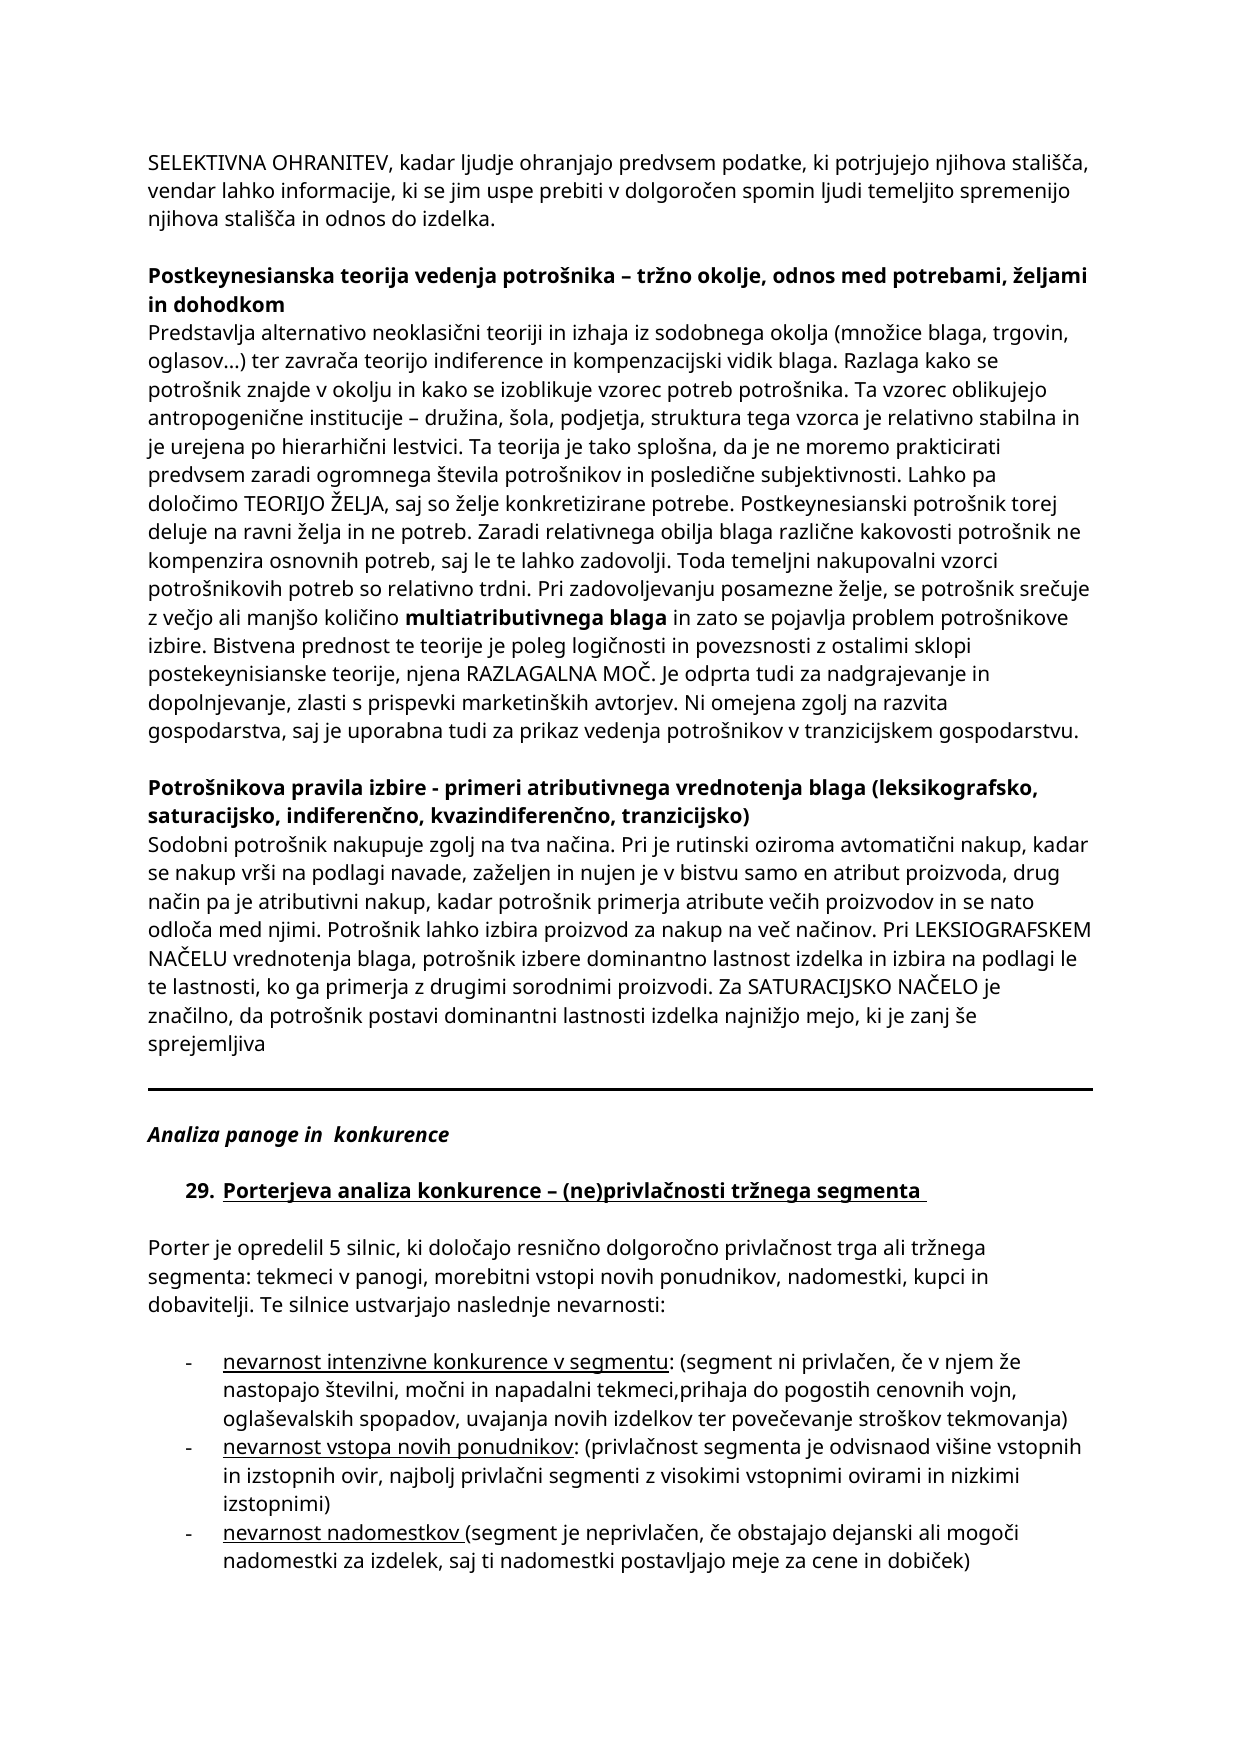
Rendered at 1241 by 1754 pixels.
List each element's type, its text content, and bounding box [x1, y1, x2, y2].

text Postkeynesianska teorija vedenja potrošnika – tržno okolje, odnos med potrebami, željami in dohodkom [148, 261, 1093, 318]
list nevarnost intenzivne konkurence v segmentu: (segment ni privlačen, če v njem že nastopajo številni, močni in napadalni tekmeci,prihaja do pogostih cenovnih vojn, oglaševalskih spopadov, uvajanja novih izdelkov ter povečevanje stroškov tekmovanja) [185, 1347, 1093, 1432]
text Predstavlja alternativo neoklasični teoriji in izhaja iz sodobnega okolja (množice blaga, trgovin, oglasov…) ter zavrača teorijo indiference in kompenzacijski vidik blaga. Razlaga kako se potrošnik znajde v okolju in kako se izoblikuje vzorec potreb potrošnika. Ta vzorec oblikujejo antropogenične institucije – družina, šola, podjetja, struktura tega vzorca je relativno stabilna in je urejena po hierarhični lestvici. Ta teorija je tako splošna, da je ne moremo prakticirati predvsem zaradi ogromnega števila potrošnikov in posledične subjektivnosti. Lahko pa določimo TEORIJO ŽELJA, saj so želje konkretizirane potrebe. Postkeynesianski potrošnik torej deluje na ravni želja in ne potreb. Zaradi relativnega obilja blaga različne kakovosti potrošnik ne kompenzira osnovnih potreb, saj le te lahko zadovolji. Toda temeljni nakupovalni vzorci potrošnikovih potreb so relativno trdni. Pri zadovoljevanju posamezne želje, se potrošnik srečuje z večjo ali manjšo količino multiatributivnega blaga in zato se pojavlja problem potrošnikove izbire. Bistvena prednost te teorije je poleg logičnosti in povezsnosti z ostalimi sklopi postekeynisianske teorije, njena RAZLAGALNA MOČ. Je odprta tudi za nadgrajevanje in dopolnjevanje, zlasti s prispevki marketinških avtorjev. Ni omejena zgolj na razvita gospodarstva, saj je uporabna tudi za prikaz vedenja potrošnikov v tranzicijskem gospodarstvu. [148, 318, 1093, 745]
text SELEKTIVNA OHRANITEV, kadar ljudje ohranjajo predvsem podatke, ki potrjujejo njihova stališča, vendar lahko informacije, ki se jim uspe prebiti v dolgoročen spomin ljudi temeljito spremenijo njihova stališča in odnos do izdelka. [148, 148, 1093, 233]
text Analiza panoge in konkurence [148, 1120, 1093, 1148]
list Porterjeva analiza konkurence – (ne)privlačnosti tržnega segmenta [185, 1177, 1093, 1205]
text Sodobni potrošnik nakupuje zgolj na tva načina. Pri je rutinski oziroma avtomatični nakup, kadar se nakup vrši na podlagi navade, zaželjen in nujen je v bistvu samo en atribut proizvoda, drug način pa je atributivni nakup, kadar potrošnik primerja atribute večih proizvodov in se nato odloča med njimi. Potrošnik lahko izbira proizvod za nakup na več načinov. Pri LEKSIOGRAFSKEM NAČELU vrednotenja blaga, potrošnik izbere dominantno lastnost izdelka in izbira na podlagi le te lastnosti, ko ga primerja z drugimi sorodnimi proizvodi. Za SATURACIJSKO NAČELO je značilno, da potrošnik postavi dominantni lastnosti izdelka najnižjo mejo, ki je zanj še sprejemljiva [148, 830, 1093, 1058]
list nevarnost vstopa novih ponudnikov: (privlačnost segmenta je odvisnaod višine vstopnih in izstopnih ovir, najbolj privlačni segmenti z visokimi vstopnimi ovirami in nizkimi izstopnimi) [185, 1432, 1093, 1518]
text Porter je opredelil 5 silnic, ki določajo resnično dolgoročno privlačnost trga ali tržnega segmenta: tekmeci v panogi, morebitni vstopi novih ponudnikov, nadomestki, kupci in dobavitelji. Te silnice ustvarjajo naslednje nevarnosti: [148, 1233, 1093, 1319]
text Potrošnikova pravila izbire - primeri atributivnega vrednotenja blaga (leksikografsko, saturacijsko, indiferenčno, kvazindiferenčno, tranzicijsko) [148, 773, 1093, 830]
list nevarnost nadomestkov (segment je neprivlačen, če obstajajo dejanski ali mogoči nadomestki za izdelek, saj ti nadomestki postavljajo meje za cene in dobiček) [185, 1518, 1093, 1575]
